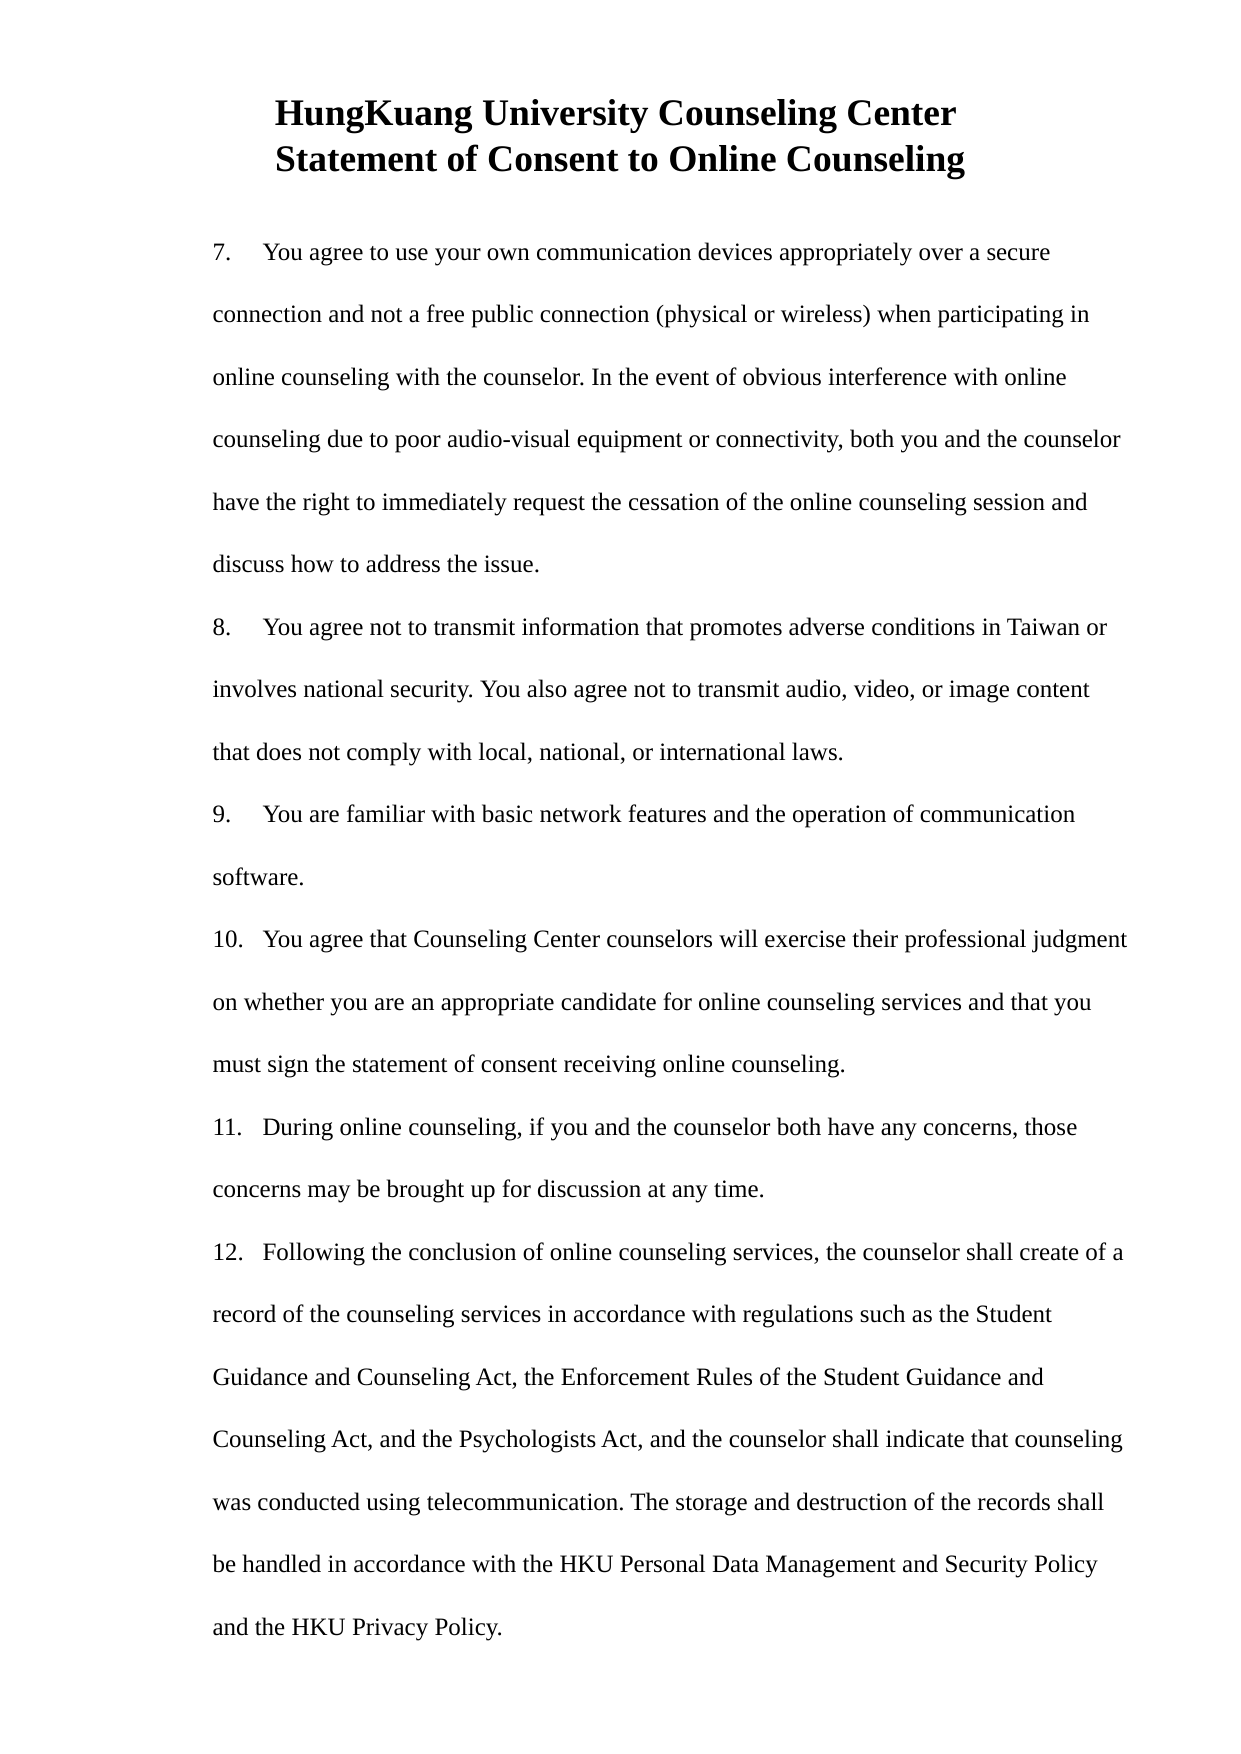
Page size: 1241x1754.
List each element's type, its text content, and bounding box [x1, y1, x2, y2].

list Following the conclusion of online counseling services, the counselor shall create of a record of the counseling services in accordance with regulations such as the Student Guidance and Counseling Act, the Enforcement Rules of the Student Guidance and Counseling Act, and the Psychologists Act, and the counselor shall indicate that counseling was conducted using telecommunication. The storage and destruction of the records shall be handled in accordance with the HKU Personal Data Management and Security Policy and the HKU Privacy Policy. [212, 1209, 1128, 1647]
list You are familiar with basic network features and the operation of communication software. [212, 772, 1128, 897]
list You agree that Counseling Center counselors will exercise their professional judgment on whether you are an appropriate candidate for online counseling services and that you must sign the statement of consent receiving online counseling. [212, 897, 1128, 1084]
list You agree to use your own communication devices appropriately over a secure connection and not a free public connection (physical or wireless) when participating in online counseling with the counselor. In the event of obvious interference with online counseling due to poor audio-visual equipment or connectivity, both you and the counselor have the right to immediately request the cessation of the online counseling session and discuss how to address the issue. [212, 209, 1128, 584]
list You agree not to transmit information that promotes adverse conditions in Taiwan or involves national security. You also agree not to transmit audio, video, or image content that does not comply with local, national, or international laws. [212, 584, 1128, 772]
list During online counseling, if you and the counselor both have any concerns, those concerns may be brought up for discussion at any time. [212, 1084, 1128, 1209]
